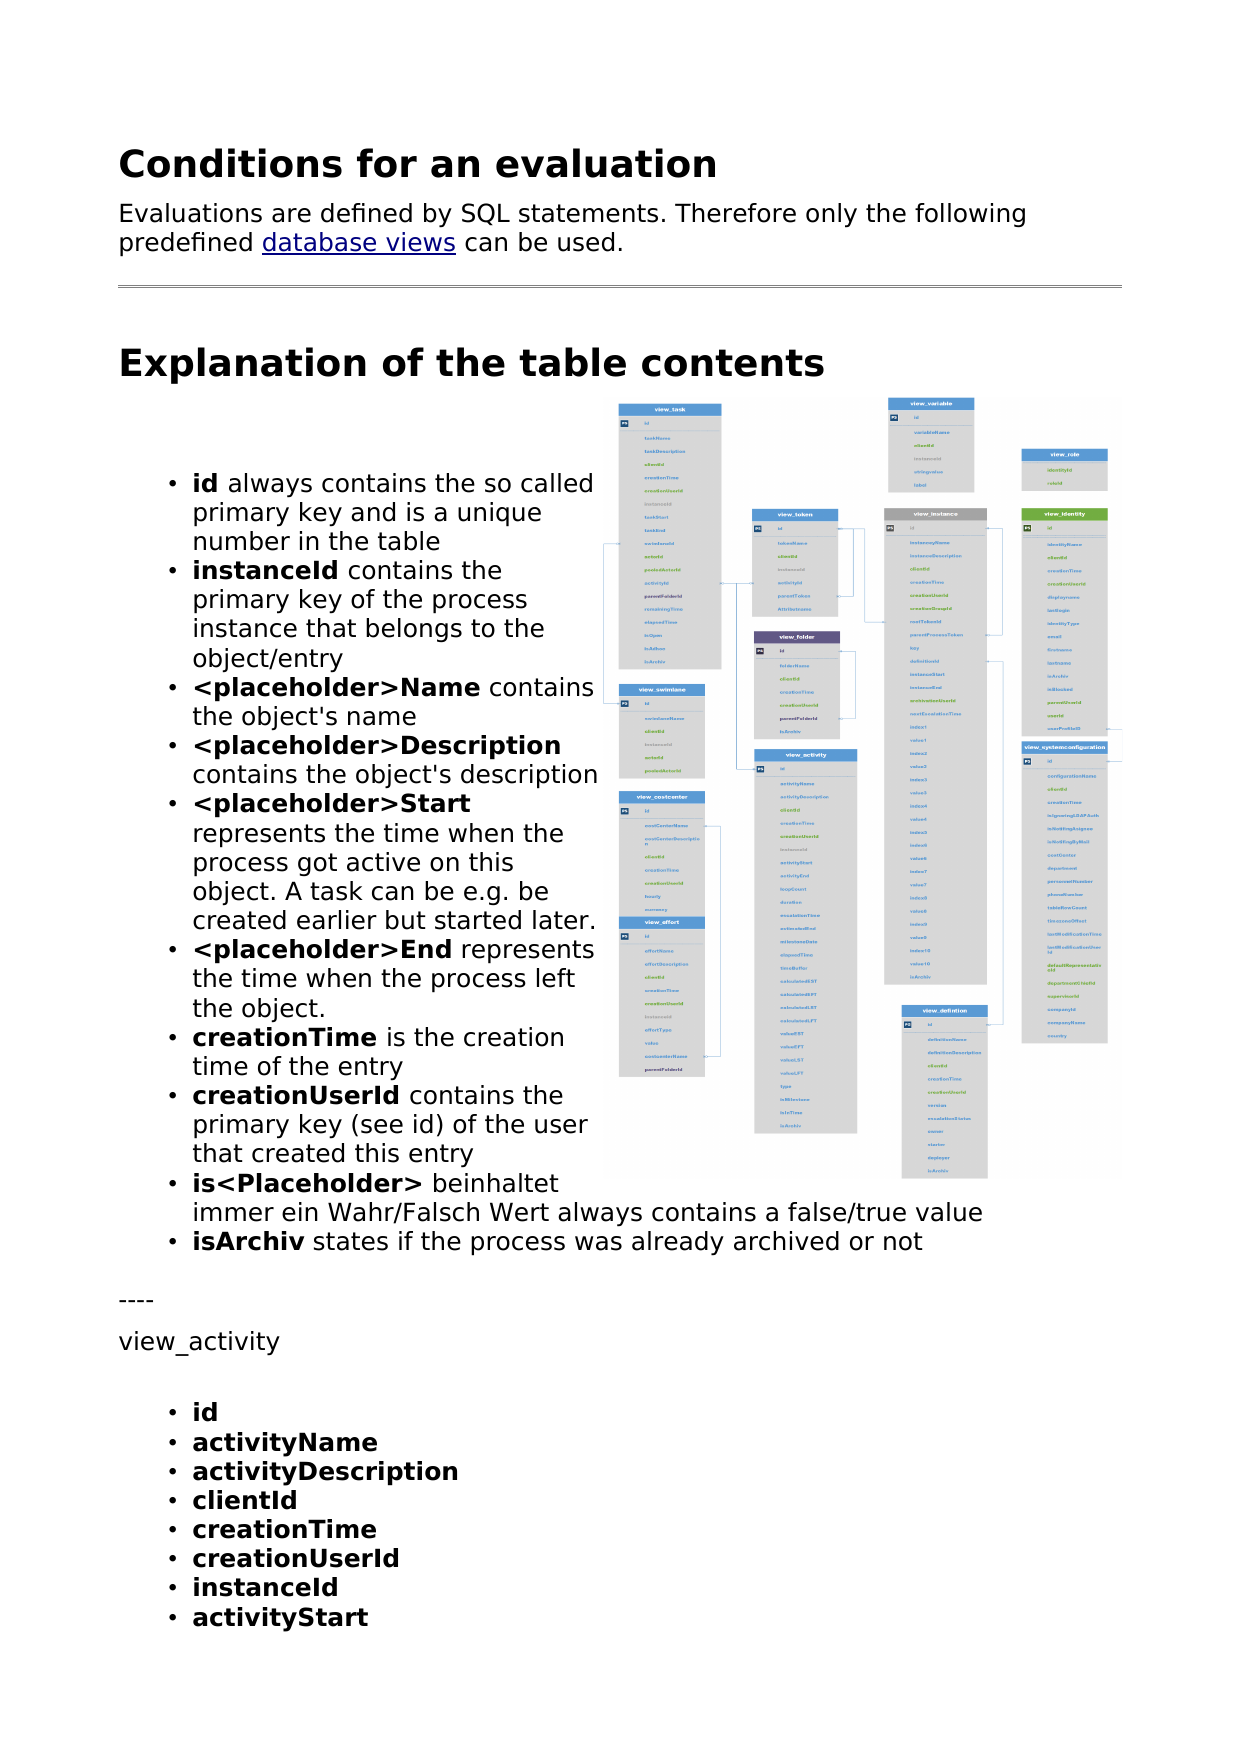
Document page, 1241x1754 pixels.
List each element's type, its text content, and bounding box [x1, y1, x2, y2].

list <placeholder>Description contains the object's description [177, 731, 603, 789]
list activityDescription [177, 1457, 1122, 1486]
list creationUserId [177, 1544, 1122, 1573]
list <placeholder>End represents the time when the process left the object. [177, 935, 603, 1023]
list instanceId contains the primary key of the process instance that belongs to the object/entry [177, 556, 603, 673]
list is<Placeholder> beinhaltet immer ein Wahr/Falsch Wert always contains a false/true value [177, 1169, 1122, 1227]
picture [603, 397, 1123, 1179]
list creationTime [177, 1515, 1122, 1544]
subtitle Conditions for an evaluation [118, 143, 1122, 187]
list isArchiv states if the process was already archived or not [177, 1227, 1122, 1256]
list activityStart [177, 1603, 1122, 1632]
list creationUserId contains the primary key (see id) of the user that created this entry [177, 1081, 603, 1169]
list id always contains the so called primary key and is a unique number in the table [177, 469, 603, 556]
subtitle Explanation of the table contents [118, 341, 1122, 385]
list creationTime is the creation time of the entry [177, 1023, 603, 1081]
text Evaluations are defined by SQL statements. Therefore only the following predefined database views can be used. [118, 199, 1122, 258]
list activityName [177, 1428, 1122, 1457]
list <placeholder>Start represents the time when the process got active on this object. A task can be e.g. be created earlier but started later. [177, 789, 603, 935]
list id [177, 1398, 1122, 1428]
list <placeholder>Name contains the object's name [177, 673, 603, 731]
list instanceId [177, 1573, 1122, 1603]
text ---- [118, 1286, 1122, 1315]
text view_activity [118, 1327, 1122, 1357]
list clientId [177, 1486, 1122, 1515]
